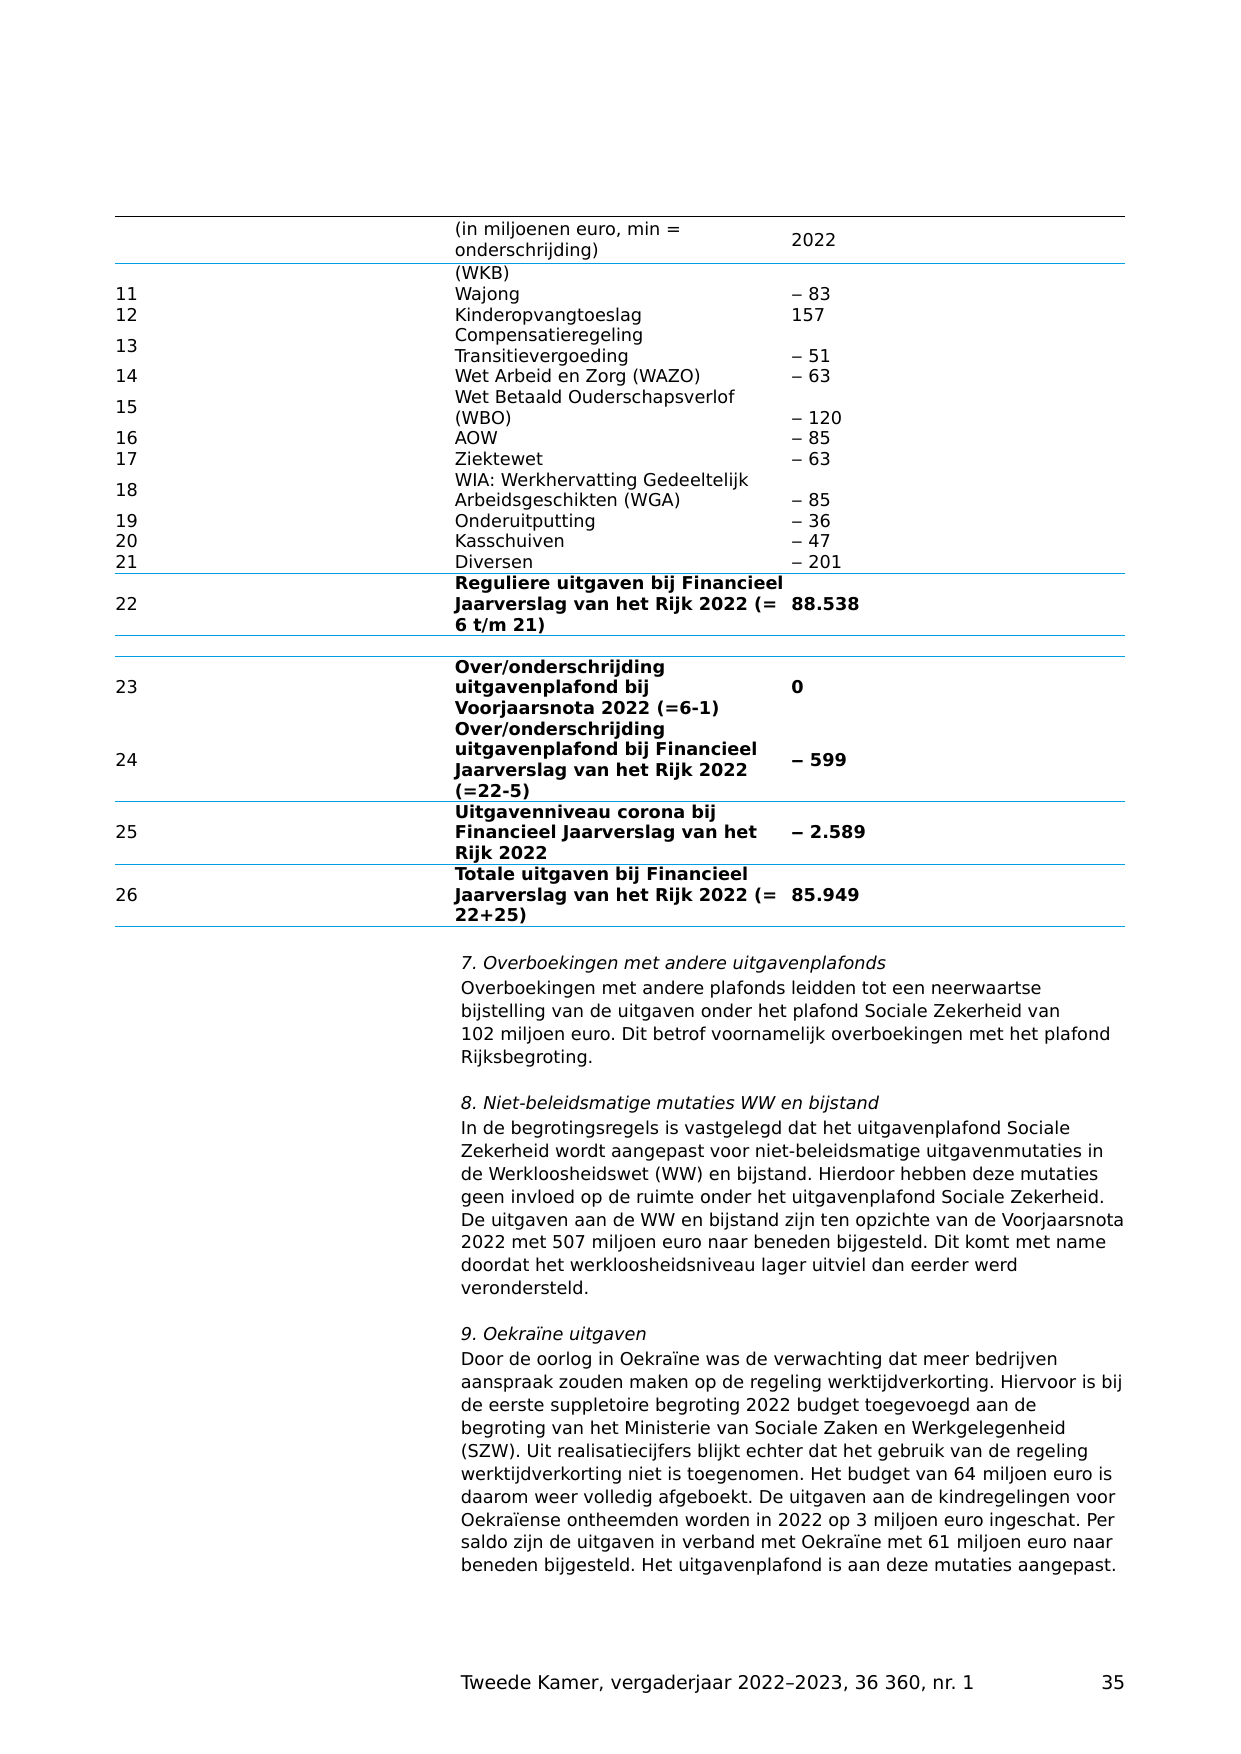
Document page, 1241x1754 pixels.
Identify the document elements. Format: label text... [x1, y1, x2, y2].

table_cell AOW [452, 428, 788, 449]
table_cell 12 [115, 305, 452, 325]
table_cell Compensatieregeling Transitievergoeding [452, 325, 788, 366]
table_cell 20 [115, 531, 452, 552]
table_cell Totale uitgaven bij Financieel Jaarverslag van het Rijk 2022 (= 22+25) [452, 865, 788, 926]
table_cell 0 [788, 657, 1125, 719]
table_cell ‒ 63 [788, 449, 1125, 469]
table_cell Over/onderschrijding uitgavenplafond bij Financieel Jaarverslag van het Rijk 2022 (=22-5) [452, 719, 788, 801]
table_cell 18 [115, 470, 452, 511]
table_cell Wet Arbeid en Zorg (WAZO) [452, 366, 788, 387]
table_cell ‒ 201 [788, 552, 1125, 573]
table_cell 15 [115, 387, 452, 428]
table_cell Wajong [452, 284, 788, 304]
table_cell Over/onderschrijding uitgavenplafond bij Voorjaarsnota 2022 (=6-1) [452, 657, 788, 719]
table_cell [115, 264, 452, 284]
table_cell 19 [115, 511, 452, 531]
table_cell Kinderopvangtoeslag [452, 305, 788, 325]
table_cell Uitgavenniveau corona bij Financieel Jaarverslag van het Rijk 2022 [452, 802, 788, 863]
table_cell 85.949 [788, 865, 1125, 926]
text 7. Overboekingen met andere uitgavenplafonds [461, 951, 1125, 974]
table_cell ‒ 51 [788, 325, 1125, 366]
table_cell [115, 636, 452, 656]
table_cell 157 [788, 305, 1125, 325]
table_cell 23 [115, 657, 452, 719]
table_cell 11 [115, 284, 452, 304]
text 8. Niet-beleidsmatige mutaties WW en bijstand [461, 1091, 1125, 1114]
text Door de oorlog in Oekraïne was de verwachting dat meer bedrijven aanspraak zouden maken op de regeling werktijdverkorting. Hiervoor is bij de eerste suppletoire begroting 2022 budget toegevoegd aan de begroting van het Ministerie van Sociale Zaken en Werkgelegenheid (SZW). Uit realisatiecijfers blijkt echter dat het gebruik van de regeling werktijdverkorting niet is toegenomen. Het budget van 64 miljoen euro is daarom weer volledig afgeboekt. De uitgaven aan de kindregelingen voor Oekraïense ontheemden worden in 2022 op 3 miljoen euro ingeschat. Per saldo zijn de uitgaven in verband met Oekraïne met 61 miljoen euro naar beneden bijgesteld. Het uitgavenplafond is aan deze mutaties aangepast. [461, 1347, 1125, 1576]
table_cell 13 [115, 325, 452, 366]
table_cell 22 [115, 574, 452, 635]
table_cell Kasschuiven [452, 531, 788, 552]
table_cell 14 [115, 366, 452, 387]
table_cell Wet Betaald Ouderschapsverlof (WBO) [452, 387, 788, 428]
table_cell [788, 264, 1125, 284]
table_cell [788, 636, 1125, 656]
table_cell 2022 [788, 217, 1125, 263]
table_cell ‒ 47 [788, 531, 1125, 552]
table_cell ‒ 85 [788, 470, 1125, 511]
table_cell Ziektewet [452, 449, 788, 469]
table_cell ‒ 83 [788, 284, 1125, 304]
table_cell [115, 217, 452, 263]
table_cell ‒ 85 [788, 428, 1125, 449]
table_cell 26 [115, 865, 452, 926]
text In de begrotingsregels is vastgelegd dat het uitgavenplafond Sociale Zekerheid wordt aangepast voor niet-beleidsmatige uitgavenmutaties in de Werkloosheidswet (WW) en bijstand. Hierdoor hebben deze mutaties geen invloed op de ruimte onder het uitgavenplafond Sociale Zekerheid. De uitgaven aan de WW en bijstand zijn ten opzichte van de Voorjaarsnota 2022 met 507 miljoen euro naar beneden bijgesteld. Dit komt met name doordat het werkloosheidsniveau lager uitviel dan eerder werd verondersteld. [461, 1116, 1125, 1299]
table_cell 16 [115, 428, 452, 449]
table_cell 17 [115, 449, 452, 469]
table_cell (in miljoenen euro, min = onderschrijding) [452, 217, 788, 263]
table_cell ‒ 63 [788, 366, 1125, 387]
text 9. Oekraïne uitgaven [461, 1322, 1125, 1345]
table_cell Onderuitputting [452, 511, 788, 531]
table_cell 25 [115, 802, 452, 863]
table_cell (WKB) [452, 264, 788, 284]
table_cell ‒ 36 [788, 511, 1125, 531]
table_cell Reguliere uitgaven bij Financieel Jaarverslag van het Rijk 2022 (= 6 t/m 21) [452, 574, 788, 635]
table_cell 21 [115, 552, 452, 573]
table_cell ‒ 599 [788, 719, 1125, 801]
table_cell ‒ 120 [788, 387, 1125, 428]
table_cell 88.538 [788, 574, 1125, 635]
table_cell 24 [115, 719, 452, 801]
text Overboekingen met andere plafonds leidden tot een neerwaartse bijstelling van de uitgaven onder het plafond Sociale Zekerheid van 102 miljoen euro. Dit betrof voornamelijk overboekingen met het plafond Rijksbegroting. [461, 976, 1125, 1068]
table_cell Diversen [452, 552, 788, 573]
table_cell ‒ 2.589 [788, 802, 1125, 863]
table_cell WIA: Werkhervatting Gedeeltelijk Arbeidsgeschikten (WGA) [452, 470, 788, 511]
table_header Tabel 2.1.3 Plafond Sociale Zekerheid [115, 191, 1125, 216]
table_cell [452, 636, 788, 656]
